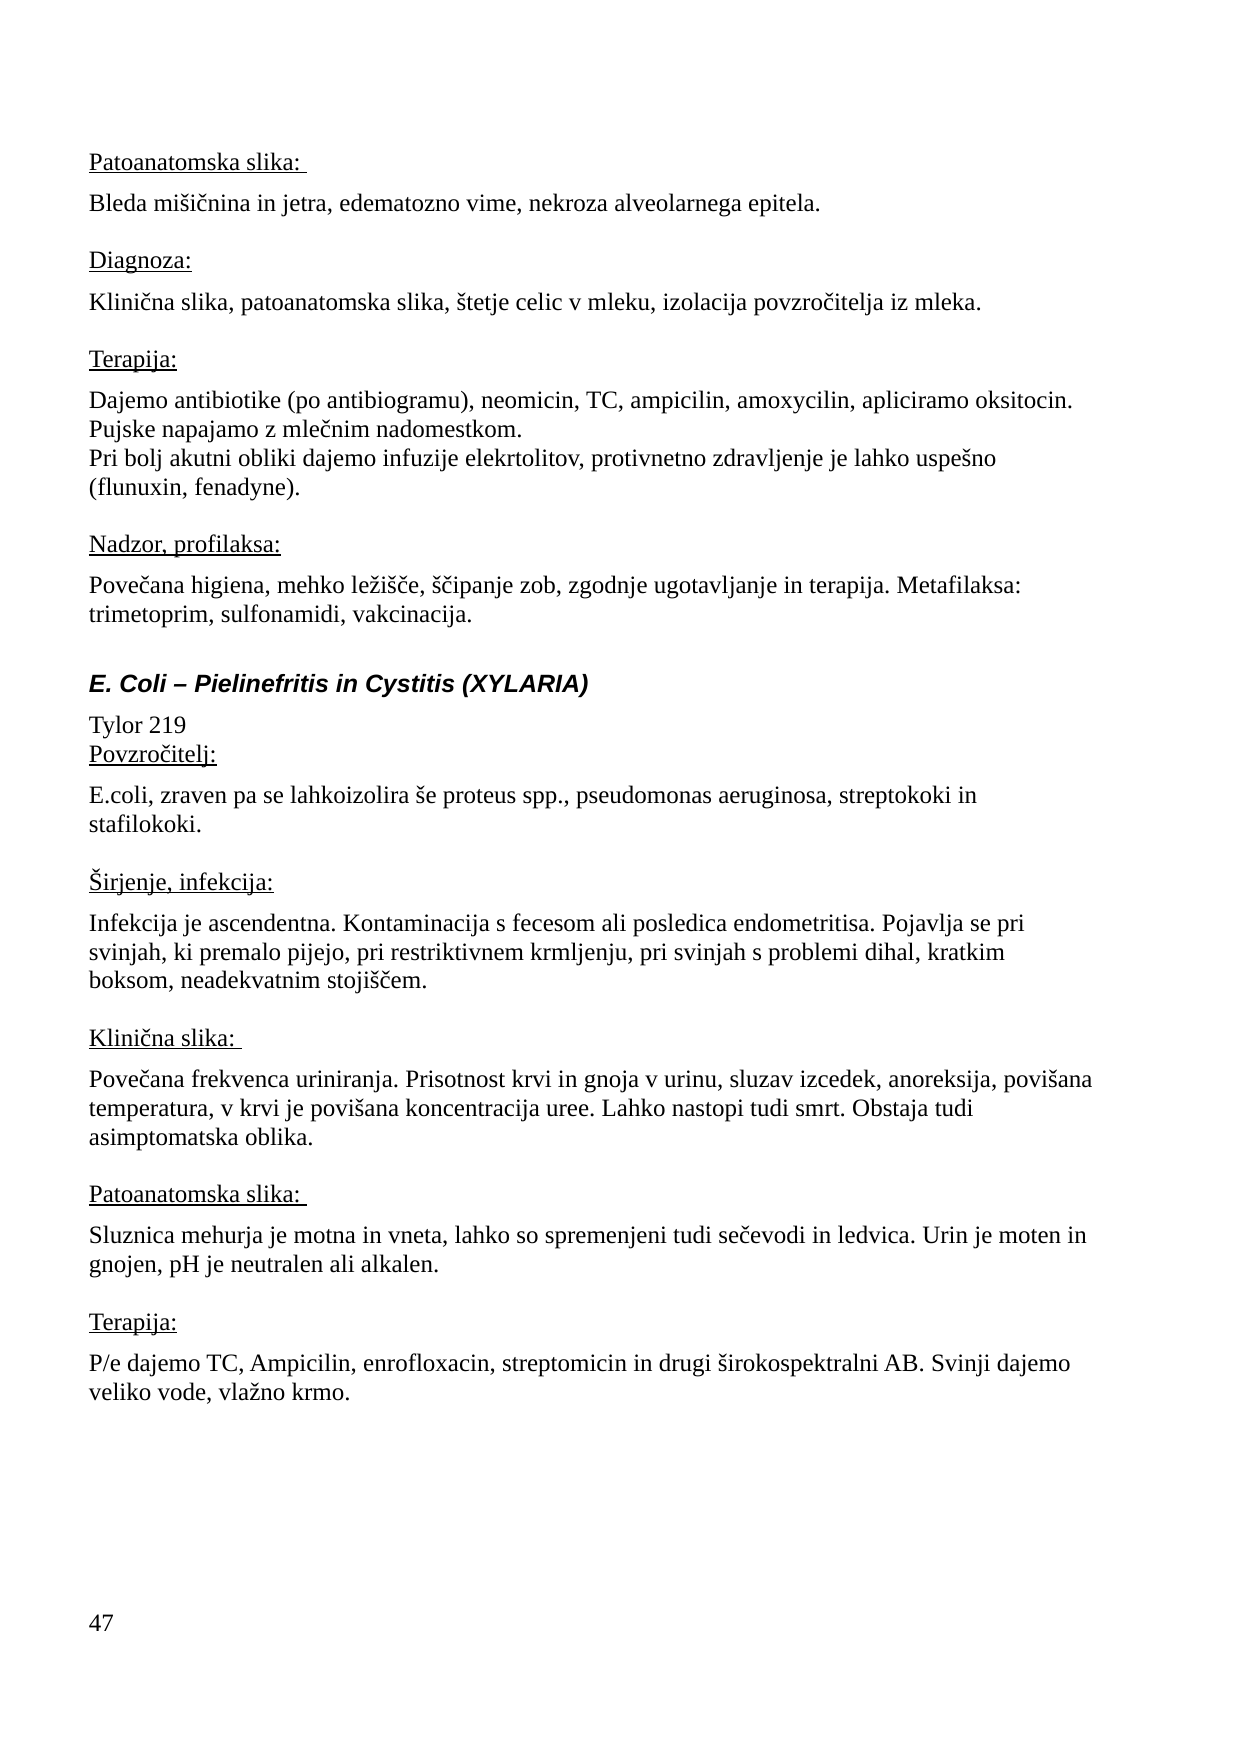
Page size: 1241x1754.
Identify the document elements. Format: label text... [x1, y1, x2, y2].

text Klinična slika, patoanatomska slika, štetje celic v mleku, izolacija povzročitelja iz mleka. [89, 287, 1092, 316]
subtitle Patoanatomska slika: [89, 147, 1092, 176]
text P/e dajemo TC, Ampicilin, enrofloxacin, streptomicin in drugi širokospektralni AB. Svinji dajemo veliko vode, vlažno krmo. [89, 1348, 1092, 1406]
subtitle Širjenje, infekcija: [89, 867, 1092, 896]
subtitle Patoanatomska slika: [89, 1179, 1092, 1208]
subtitle E. Coli – Pielinefritis in Cystitis (XYLARIA) [89, 669, 1092, 698]
text Infekcija je ascendentna. Kontaminacija s fecesom ali posledica endometritisa. Pojavlja se pri svinjah, ki premalo pijejo, pri restriktivnem krmljenju, pri svinjah s problemi dihal, kratkim boksom, neadekvatnim stojiščem. [89, 908, 1092, 994]
subtitle Diagnoza: [89, 246, 1092, 274]
text Sluznica mehurja je motna in vneta, lahko so spremenjeni tudi sečevodi in ledvica. Urin je moten in gnojen, pH je neutralen ali alkalen. [89, 1221, 1092, 1278]
subtitle Terapija: [89, 344, 1092, 373]
text Bleda mišičnina in jetra, edematozno vime, nekroza alveolarnega epitela. [89, 188, 1092, 217]
subtitle Terapija: [89, 1307, 1092, 1336]
text Tylor 219 [89, 711, 1092, 739]
text Dajemo antibiotike (po antibiogramu), neomicin, TC, ampicilin, amoxycilin, apliciramo oksitocin. Pujske napajamo z mlečnim nadomestkom. [89, 386, 1092, 443]
text Pri bolj akutni obliki dajemo infuzije elekrtolitov, protivnetno zdravljenje je lahko uspešno (flunuxin, fenadyne). [89, 443, 1092, 501]
text Povečana higiena, mehko ležišče, ščipanje zob, zgodnje ugotavljanje in terapija. Metafilaksa: trimetoprim, sulfonamidi, vakcinacija. [89, 571, 1092, 628]
subtitle Klinična slika: [89, 1023, 1092, 1052]
text E.coli, zraven pa se lahkoizolira še proteus spp., pseudomonas aeruginosa, streptokoki in stafilokoki. [89, 781, 1092, 838]
text Povečana frekvenca uriniranja. Prisotnost krvi in gnoja v urinu, sluzav izcedek, anoreksija, povišana temperatura, v krvi je povišana koncentracija uree. Lahko nastopi tudi smrt. Obstaja tudi asimptomatska oblika. [89, 1064, 1092, 1151]
subtitle Povzročitelj: [89, 739, 1092, 768]
subtitle Nadzor, profilaksa: [89, 529, 1092, 558]
